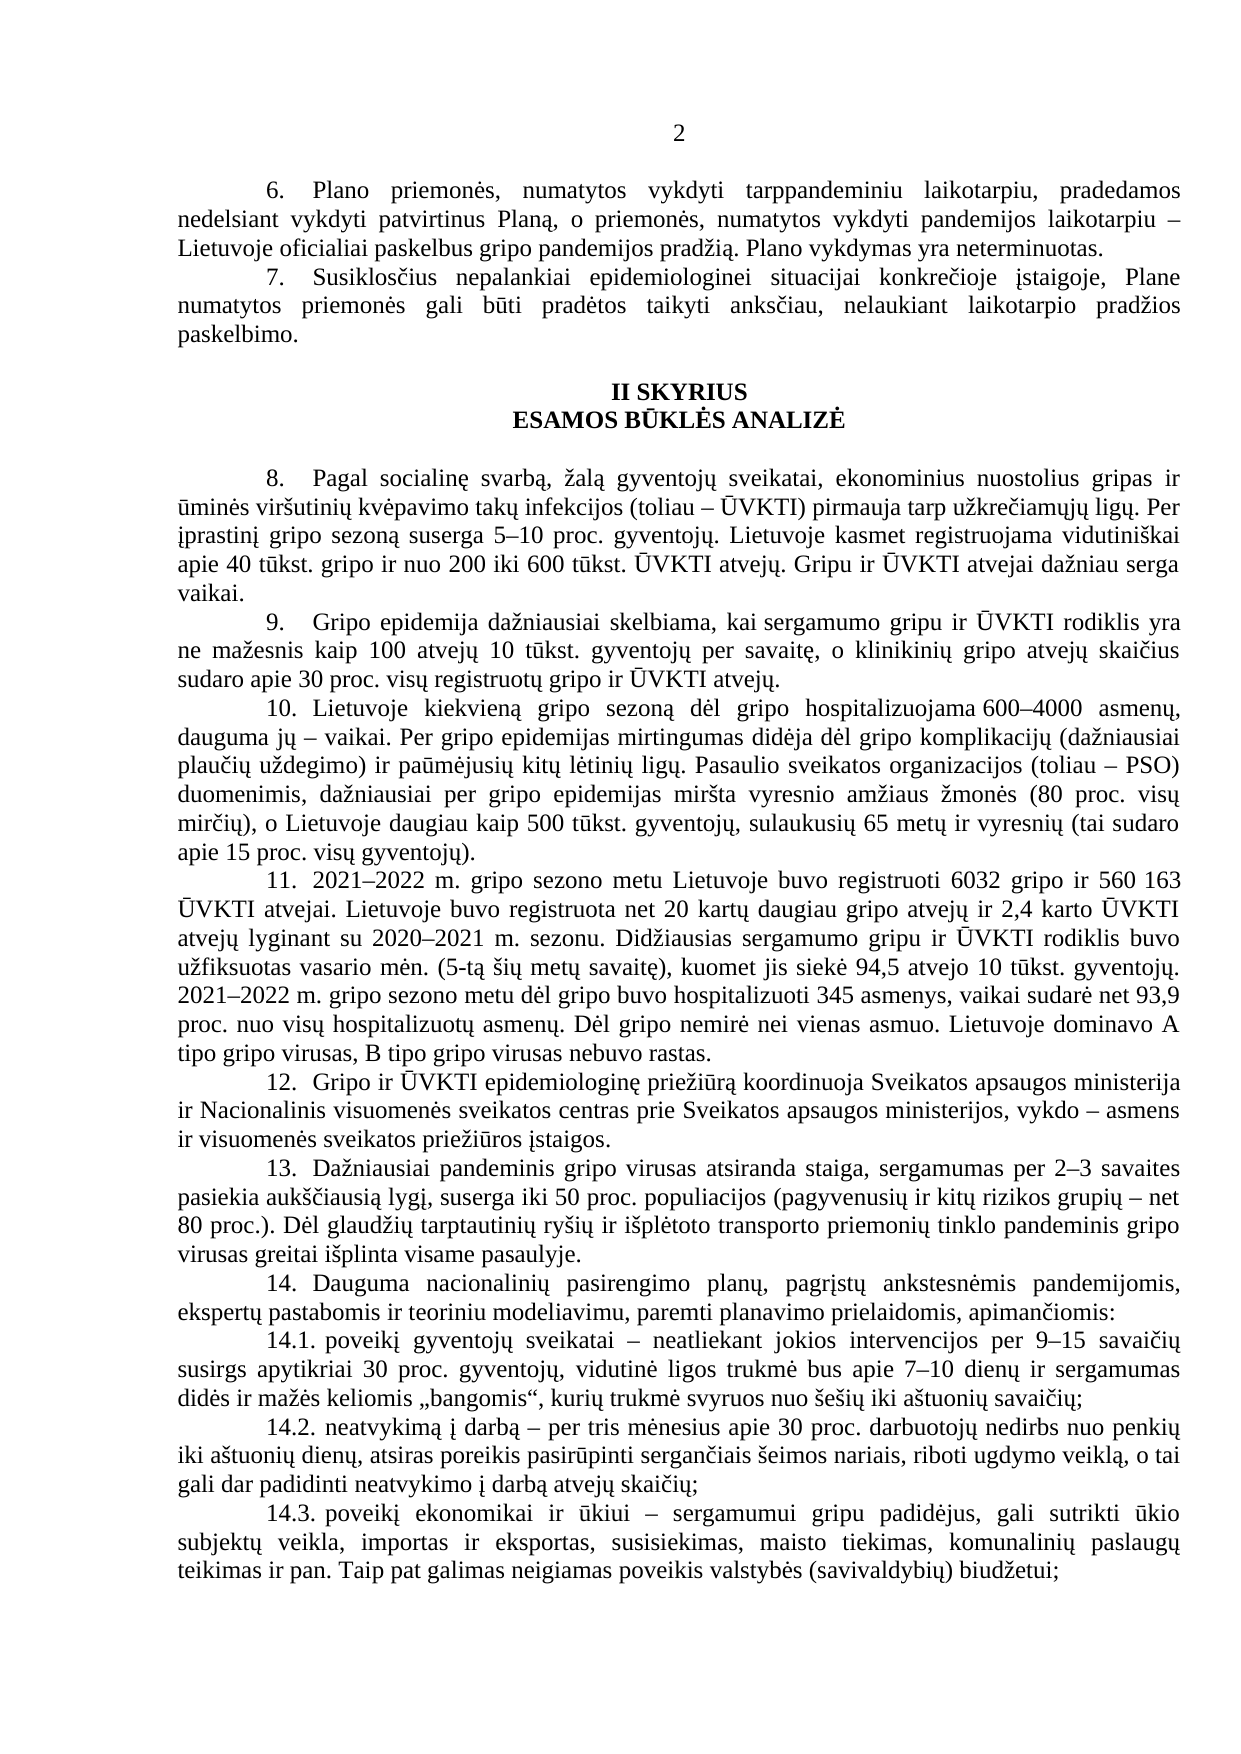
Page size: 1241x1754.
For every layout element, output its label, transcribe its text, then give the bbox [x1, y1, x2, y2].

text 11. 2021–2022 m. gripo sezono metu Lietuvoje buvo registruoti 6032 gripo ir 560 163 ŪVKTI atvejai. Lietuvoje buvo registruota net 20 kartų daugiau gripo atvejų ir 2,4 karto ŪVKTI atvejų lyginant su 2020–2021 m. sezonu. Didžiausias sergamumo gripu ir ŪVKTI rodiklis buvo užfiksuotas vasario mėn. (5-tą šių metų savaitę), kuomet jis siekė 94,5 atvejo 10 tūkst. gyventojų. 2021–2022 m. gripo sezono metu dėl gripo buvo hospitalizuoti 345 asmenys, vaikai sudarė net 93,9 proc. nuo visų hospitalizuotų asmenų. Dėl gripo nemirė nei vienas asmuo. Lietuvoje dominavo A tipo gripo virusas, B tipo gripo virusas nebuvo rastas. [177, 866, 1181, 1067]
text 12. Gripo ir ŪVKTI epidemiologinę priežiūrą koordinuoja Sveikatos apsaugos ministerija ir Nacionalinis visuomenės sveikatos centras prie Sveikatos apsaugos ministerijos, vykdo – asmens ir visuomenės sveikatos priežiūros įstaigos. [177, 1067, 1181, 1153]
text 6. Plano priemonės, numatytos vykdyti tarppandeminiu laikotarpiu, pradedamos nedelsiant vykdyti patvirtinus Planą, o priemonės, numatytos vykdyti pandemijos laikotarpiu – Lietuvoje oficialiai paskelbus gripo pandemijos pradžią. Plano vykdymas yra neterminuotas. [177, 176, 1181, 262]
text 14.2. neatvykimą į darbą – per tris mėnesius apie 30 proc. darbuotojų nedirbs nuo penkių iki aštuonių dienų, atsiras poreikis pasirūpinti sergančiais šeimos nariais, riboti ugdymo veiklą, o tai gali dar padidinti neatvykimo į darbą atvejų skaičių; [177, 1412, 1181, 1498]
text 14. Dauguma nacionalinių pasirengimo planų, pagrįstų ankstesnėmis pandemijomis, ekspertų pastabomis ir teoriniu modeliavimu, paremti planavimo prielaidomis, apimančiomis: [177, 1268, 1181, 1326]
text 7. Susiklosčius nepalankiai epidemiologinei situacijai konkrečioje įstaigoje, Plane numatytos priemonės gali būti pradėtos taikyti anksčiau, nelaukiant laikotarpio pradžios paskelbimo. [177, 262, 1181, 348]
text 14.3. poveikį ekonomikai ir ūkiui – sergamumui gripu padidėjus, gali sutrikti ūkio subjektų veikla, importas ir eksportas, susisiekimas, maisto tiekimas, komunalinių paslaugų teikimas ir pan. Taip pat galimas neigiamas poveikis valstybės (savivaldybių) biudžetui; [177, 1498, 1181, 1584]
text 10. Lietuvoje kiekvieną gripo sezoną dėl gripo hospitalizuojama 600–4000 asmenų, dauguma jų – vaikai. Per gripo epidemijas mirtingumas didėja dėl gripo komplikacijų (dažniausiai plaučių uždegimo) ir paūmėjusių kitų lėtinių ligų. Pasaulio sveikatos organizacijos (toliau – PSO) duomenimis, dažniausiai per gripo epidemijas miršta vyresnio amžiaus žmonės (80 proc. visų mirčių), o Lietuvoje daugiau kaip 500 tūkst. gyventojų, sulaukusių 65 metų ir vyresnių (tai sudaro apie 15 proc. visų gyventojų). [177, 693, 1181, 866]
text 8. Pagal socialinę svarbą, žalą gyventojų sveikatai, ekonominius nuostolius gripas ir ūminės viršutinių kvėpavimo takų infekcijos (toliau – ŪVKTI) pirmauja tarp užkrečiamųjų ligų. Per įprastinį gripo sezoną suserga 5–10 proc. gyventojų. Lietuvoje kasmet registruojama vidutiniškai apie 40 tūkst. gripo ir nuo 200 iki 600 tūkst. ŪVKTI atvejų. Gripu ir ŪVKTI atvejai dažniau serga vaikai. [177, 463, 1181, 607]
text ESAMOS BŪKLĖS ANALIZĖ [177, 406, 1181, 434]
text 13. Dažniausiai pandeminis gripo virusas atsiranda staiga, sergamumas per 2–3 savaites pasiekia aukščiausią lygį, suserga iki 50 proc. populiacijos (pagyvenusių ir kitų rizikos grupių – net 80 proc.). Dėl glaudžių tarptautinių ryšių ir išplėtoto transporto priemonių tinklo pandeminis gripo virusas greitai išplinta visame pasaulyje. [177, 1153, 1181, 1268]
text 14.1. poveikį gyventojų sveikatai – neatliekant jokios intervencijos per 9–15 savaičių susirgs apytikriai 30 proc. gyventojų, vidutinė ligos trukmė bus apie 7–10 dienų ir sergamumas didės ir mažės keliomis „bangomis“, kurių trukmė svyruos nuo šešių iki aštuonių savaičių; [177, 1326, 1181, 1412]
text II SKYRIUS [177, 377, 1181, 406]
text 9. Gripo epidemija dažniausiai skelbiama, kai sergamumo gripu ir ŪVKTI rodiklis yra ne mažesnis kaip 100 atvejų 10 tūkst. gyventojų per savaitę, o klinikinių gripo atvejų skaičius sudaro apie 30 proc. visų registruotų gripo ir ŪVKTI atvejų. [177, 607, 1181, 693]
